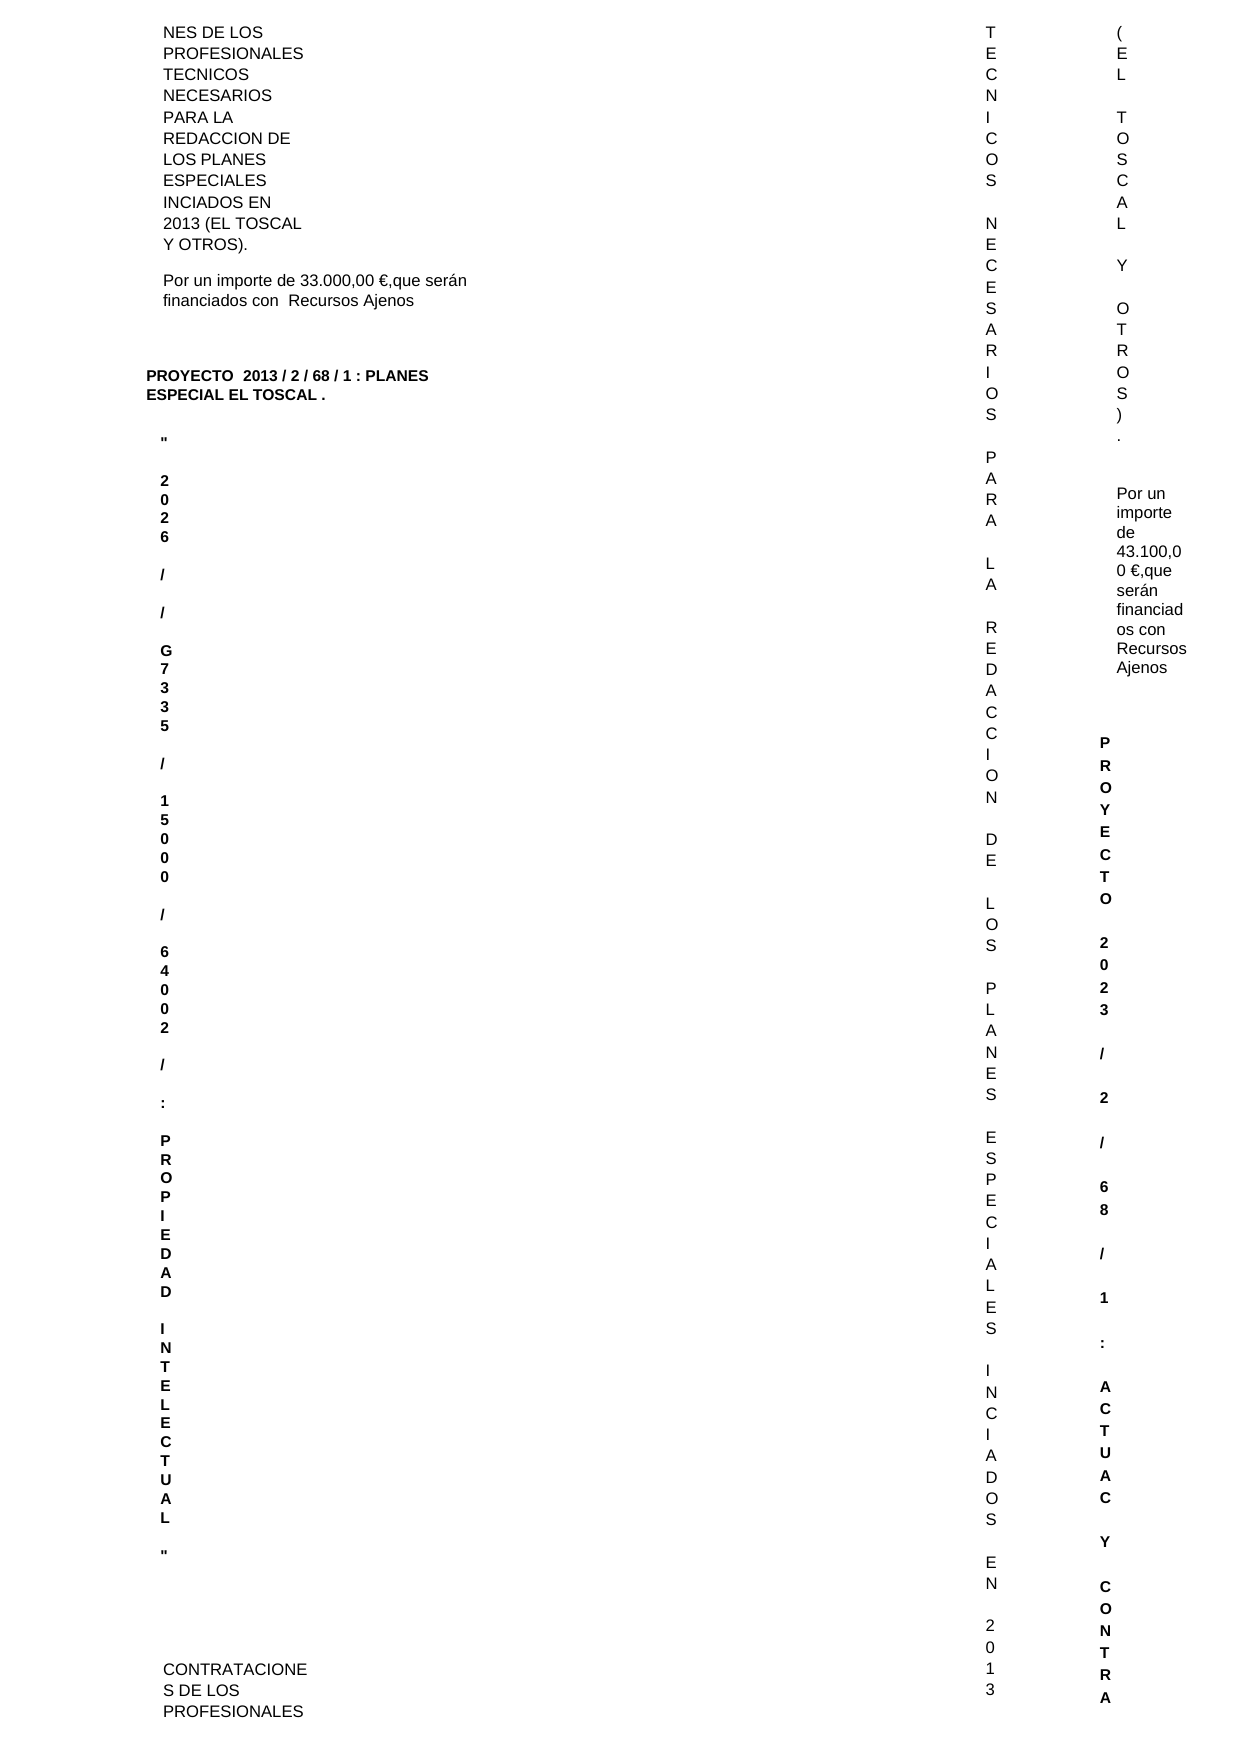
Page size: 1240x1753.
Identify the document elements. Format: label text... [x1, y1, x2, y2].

text CONTRATACIONES DE LOS PROFESIONALES TECNICOS NECESARIOS PARA LA REDACCION DE LOS PLANES ESPECIALES INCIADOS EN 2013 (EL TOSCAL Y OTROS). [163, 21, 312, 255]
text Por un importe de 43.100,00 €,que serán financiados con Recursos Ajenos [1116, 484, 1189, 678]
text Por un importe de 33.000,00 €,que serán financiados con Recursos Ajenos [163, 271, 509, 310]
text PROYECTO 2013 / 2 / 68 / 1 : PLANES ESPECIAL EL TOSCAL . [146, 367, 509, 404]
text CONTRATACIONES DE LOS PROFESIONALES TECNICOS NECESARIOS PARA LA REDACCION DE LOS PLANES ESPECIALES INCIADOS EN 2013 (EL TOSCAL Y OTROS). [163, 1658, 312, 1722]
